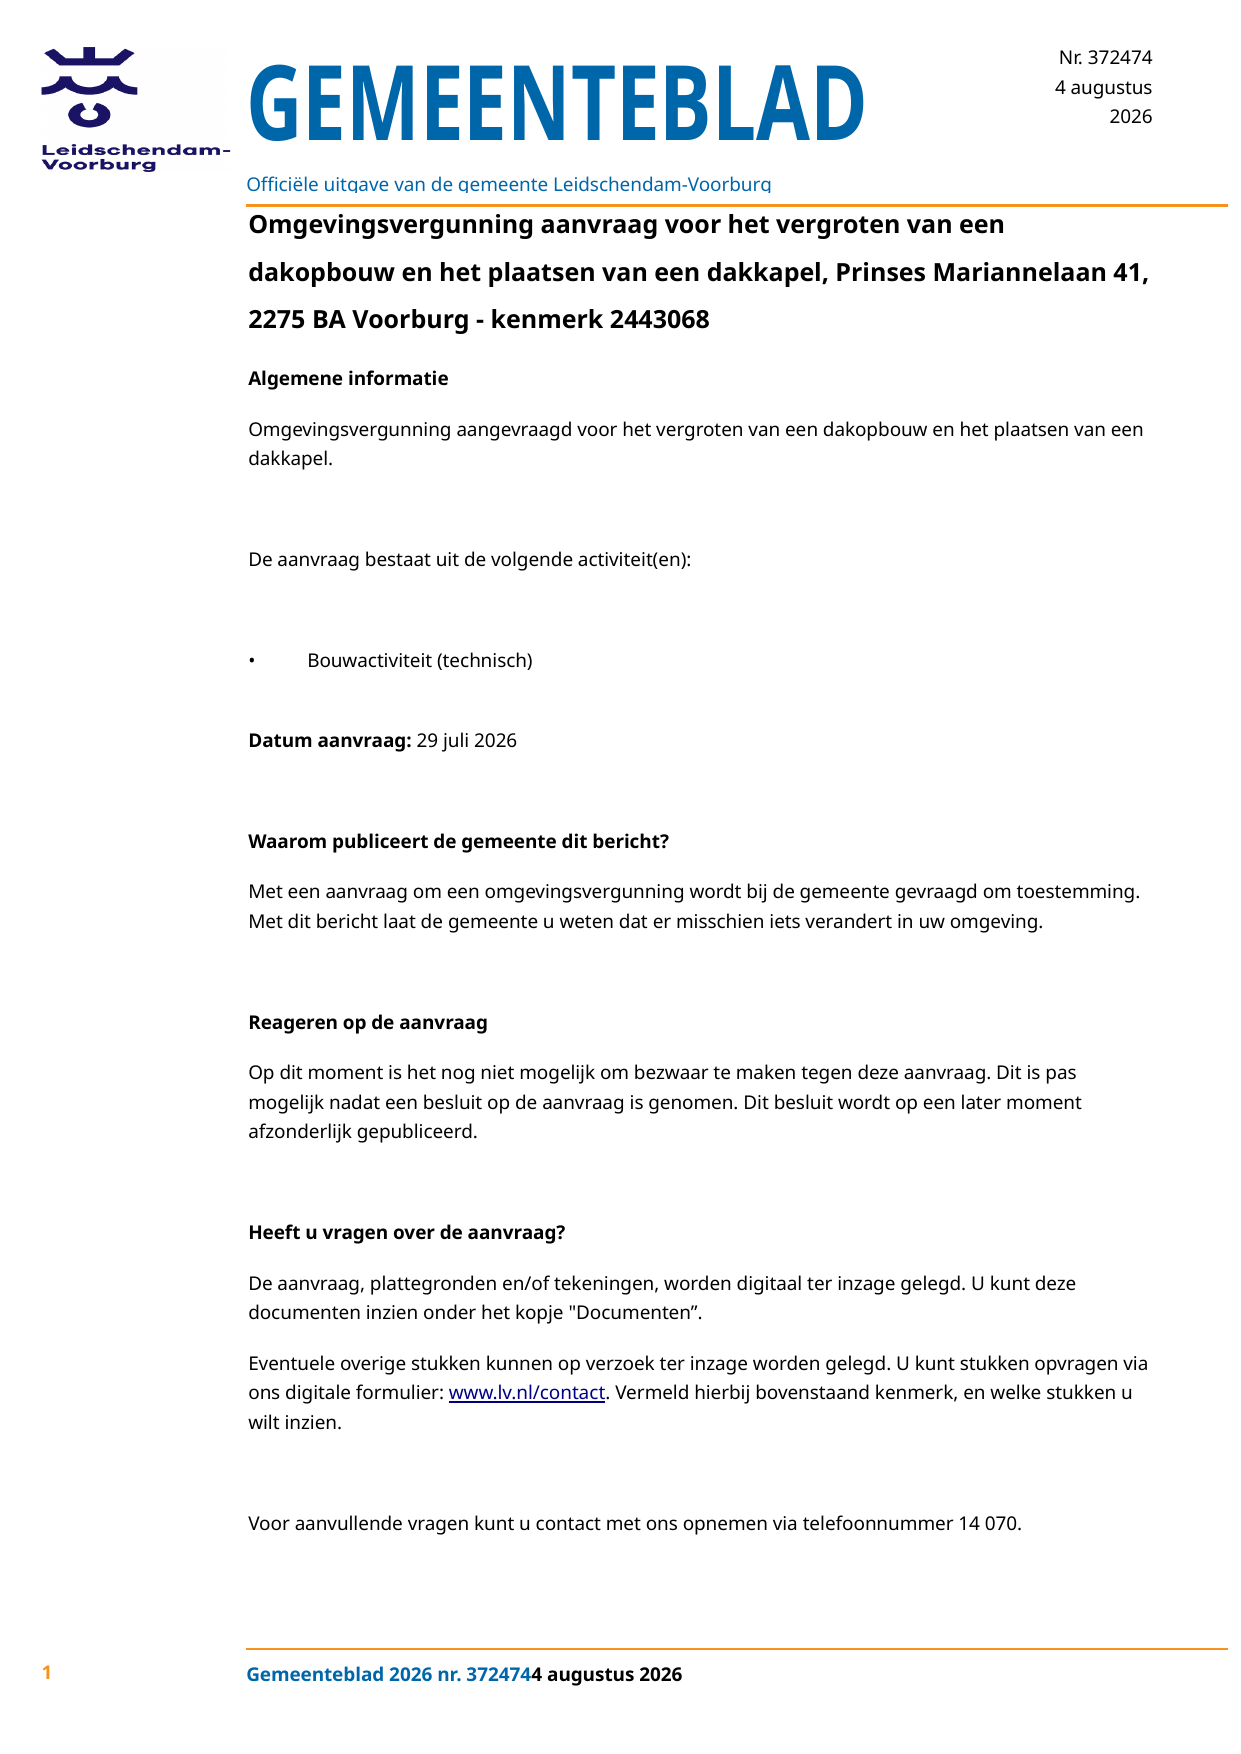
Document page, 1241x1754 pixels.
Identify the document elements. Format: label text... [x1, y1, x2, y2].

text Omgevingsvergunning aanvraag voor het vergroten van een dakopbouw en het plaatsen van een dakkapel, Prinses Mariannelaan 41, 2275 BA Voorburg - kenmerk 2443068 [248, 207, 1152, 336]
text Heeft u vragen over de aanvraag? [248, 1219, 1152, 1245]
text De aanvraag bestaat uit de volgende activiteit(en): [248, 546, 1152, 572]
text De aanvraag, plattegronden en/of tekeningen, worden digitaal ter inzage gelegd. U kunt deze documenten inzien onder het kopje "Documenten”. [248, 1270, 1152, 1325]
text Voor aanvullende vragen kunt u contact met ons opnemen via telefoonnummer 14 070. [248, 1510, 1152, 1535]
text Reageren op de aanvraag [248, 1009, 1152, 1034]
text Waarom publiceert de gemeente dit bericht? [248, 828, 1152, 854]
picture [41, 47, 231, 172]
text Datum aanvraag: 29 juli 2026 [248, 727, 1152, 753]
text Omgevingsvergunning aangevraagd voor het vergroten van een dakopbouw en het plaatsen van een dakkapel. [248, 416, 1152, 471]
list Bouwactiviteit (technisch) [248, 647, 1152, 673]
text Op dit moment is het nog niet mogelijk om bezwaar te maken tegen deze aanvraag. Dit is pas mogelijk nadat een besluit op de aanvraag is genomen. Dit besluit wordt op een later moment afzonderlijk gepubliceerd. [248, 1059, 1152, 1144]
text Algemene informatie [248, 366, 1152, 391]
text Met een aanvraag om een omgevingsvergunning wordt bij de gemeente gevraagd om toestemming. Met dit bericht laat de gemeente u weten dat er misschien iets verandert in uw omgeving. [248, 878, 1152, 934]
text Eventuele overige stukken kunnen op verzoek ter inzage worden gelegd. U kunt stukken opvragen via ons digitale formulier: www.lv.nl/contact. Vermeld hierbij bovenstaand kenmerk, en welke stukken u wilt inzien. [248, 1350, 1152, 1434]
